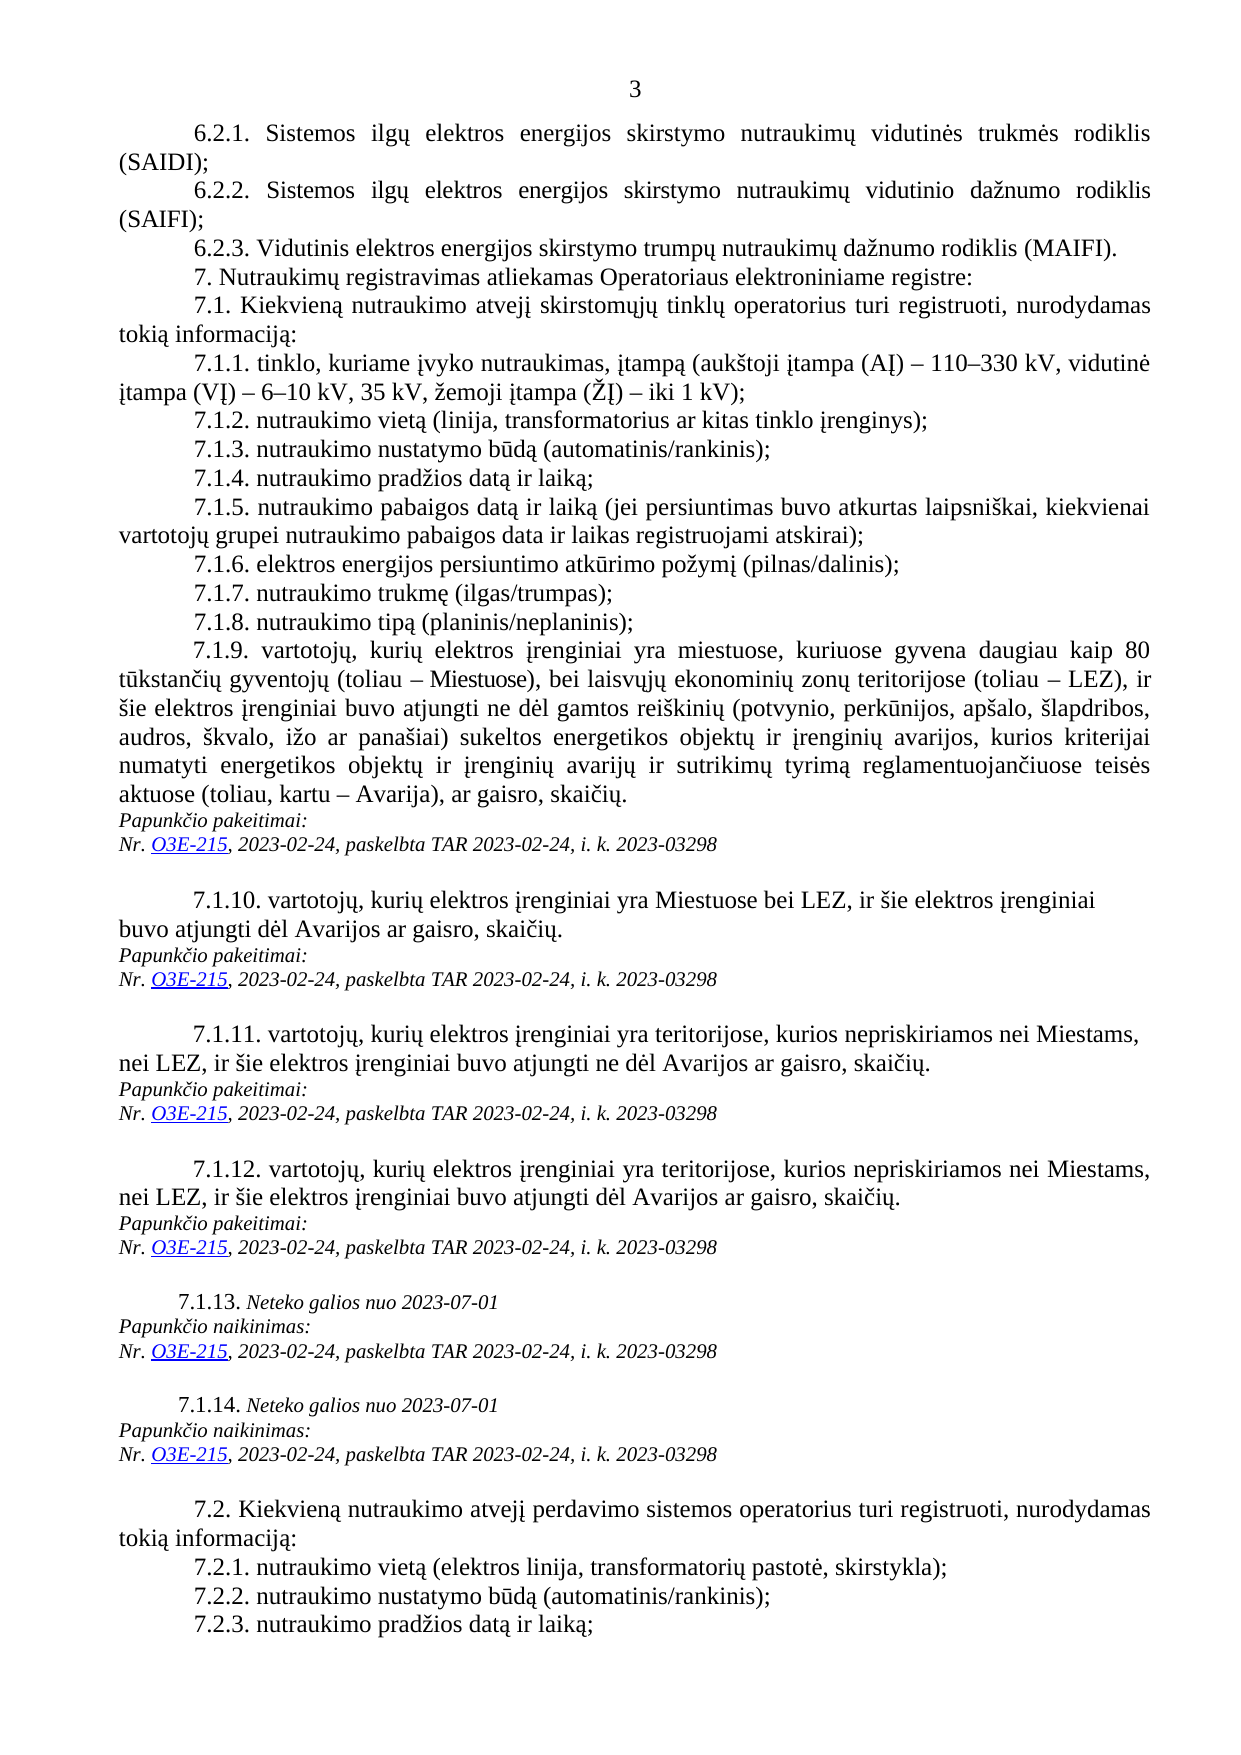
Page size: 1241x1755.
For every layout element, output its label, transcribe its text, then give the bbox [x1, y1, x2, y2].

text 7.1.8. nutraukimo tipą (planinis/neplaninis); [119, 607, 1152, 636]
text 7.1.6. elektros energijos persiuntimo atkūrimo požymį (pilnas/dalinis); [119, 549, 1152, 578]
text 6.2.2. Sistemos ilgų elektros energijos skirstymo nutraukimų vidutinio dažnumo rodiklis (SAIFI); [119, 176, 1152, 233]
text Nr. O3E-215, 2023-02-24, paskelbta TAR 2023-02-24, i. k. 2023-03298 [119, 1101, 1152, 1125]
text 7.1.3. nutraukimo nustatymo būdą (automatinis/rankinis); [119, 434, 1152, 463]
text 7.2.3. nutraukimo pradžios datą ir laiką; [119, 1609, 1152, 1638]
text 7.1.2. nutraukimo vietą (linija, transformatorius ar kitas tinklo įrenginys); [119, 406, 1152, 434]
text 7.1.11. vartotojų, kurių elektros įrenginiai yra teritorijose, kurios nepriskiriamos nei Miestams, nei LEZ, ir šie elektros įrenginiai buvo atjungti ne dėl Avarijos ar gaisro, skaičių. [119, 1019, 1152, 1077]
text Nr. O3E-215, 2023-02-24, paskelbta TAR 2023-02-24, i. k. 2023-03298 [119, 1442, 1152, 1466]
text Papunkčio naikinimas: [119, 1418, 1152, 1442]
text 7.1.13. Neteko galios nuo 2023-07-01 [119, 1288, 1152, 1314]
text Nr. O3E-215, 2023-02-24, paskelbta TAR 2023-02-24, i. k. 2023-03298 [119, 832, 1152, 856]
text 6.2.1. Sistemos ilgų elektros energijos skirstymo nutraukimų vidutinės trukmės rodiklis (SAIDI); [119, 118, 1152, 176]
text 7.1.14. Neteko galios nuo 2023-07-01 [119, 1391, 1152, 1418]
text 7.1.7. nutraukimo trukmę (ilgas/trumpas); [119, 578, 1152, 607]
text 7.1.12. vartotojų, kurių elektros įrenginiai yra teritorijose, kurios nepriskiriamos nei Miestams, nei LEZ, ir šie elektros įrenginiai buvo atjungti dėl Avarijos ar gaisro, skaičių. [119, 1154, 1152, 1211]
text 7.1.1. tinklo, kuriame įvyko nutraukimas, įtampą (aukštoji įtampa (AĮ) – 110–330 kV, vidutinė įtampa (VĮ) – 6–10 kV, 35 kV, žemoji įtampa (ŽĮ) – iki 1 kV); [119, 348, 1152, 406]
text Papunkčio pakeitimai: [119, 808, 1152, 832]
text Papunkčio naikinimas: [119, 1314, 1152, 1338]
text 7.2.1. nutraukimo vietą (elektros linija, transformatorių pastotė, skirstykla); [119, 1552, 1152, 1581]
text 7.1. Kiekvieną nutraukimo atvejį skirstomųjų tinklų operatorius turi registruoti, nurodydamas tokią informaciją: [119, 291, 1152, 348]
text Nr. O3E-215, 2023-02-24, paskelbta TAR 2023-02-24, i. k. 2023-03298 [119, 1235, 1152, 1259]
text 7.1.4. nutraukimo pradžios datą ir laiką; [119, 463, 1152, 492]
text 7.2. Kiekvieną nutraukimo atvejį perdavimo sistemos operatorius turi registruoti, nurodydamas tokią informaciją: [119, 1494, 1152, 1552]
text 6.2.3. Vidutinis elektros energijos skirstymo trumpų nutraukimų dažnumo rodiklis (MAIFI). [119, 233, 1152, 262]
text 7.1.5. nutraukimo pabaigos datą ir laiką (jei persiuntimas buvo atkurtas laipsniškai, kiekvienai vartotojų grupei nutraukimo pabaigos data ir laikas registruojami atskirai); [119, 492, 1152, 549]
text Papunkčio pakeitimai: [119, 942, 1152, 967]
text Nr. O3E-215, 2023-02-24, paskelbta TAR 2023-02-24, i. k. 2023-03298 [119, 1338, 1152, 1363]
text Papunkčio pakeitimai: [119, 1211, 1152, 1235]
text 7.1.9. vartotojų, kurių elektros įrenginiai yra miestuose, kuriuose gyvena daugiau kaip 80 tūkstančių gyventojų (toliau – Miestuose), bei laisvųjų ekonominių zonų teritorijose (toliau – LEZ), ir šie elektros įrenginiai buvo atjungti ne dėl gamtos reiškinių (potvynio, perkūnijos, apšalo, šlapdribos, audros, škvalo, ižo ar panašiai) sukeltos energetikos objektų ir įrenginių avarijos, kurios kriterijai numatyti energetikos objektų ir įrenginių avarijų ir sutrikimų tyrimą reglamentuojančiuose teisės aktuose (toliau, kartu – Avarija), ar gaisro, skaičių. [119, 636, 1152, 808]
text Papunkčio pakeitimai: [119, 1077, 1152, 1101]
text 7.2.2. nutraukimo nustatymo būdą (automatinis/rankinis); [119, 1581, 1152, 1609]
text 7.1.10. vartotojų, kurių elektros įrenginiai yra Miestuose bei LEZ, ir šie elektros įrenginiai buvo atjungti dėl Avarijos ar gaisro, skaičių. [119, 885, 1152, 942]
text 7. Nutraukimų registravimas atliekamas Operatoriaus elektroniniame registre: [119, 262, 1152, 291]
text Nr. O3E-215, 2023-02-24, paskelbta TAR 2023-02-24, i. k. 2023-03298 [119, 967, 1152, 991]
